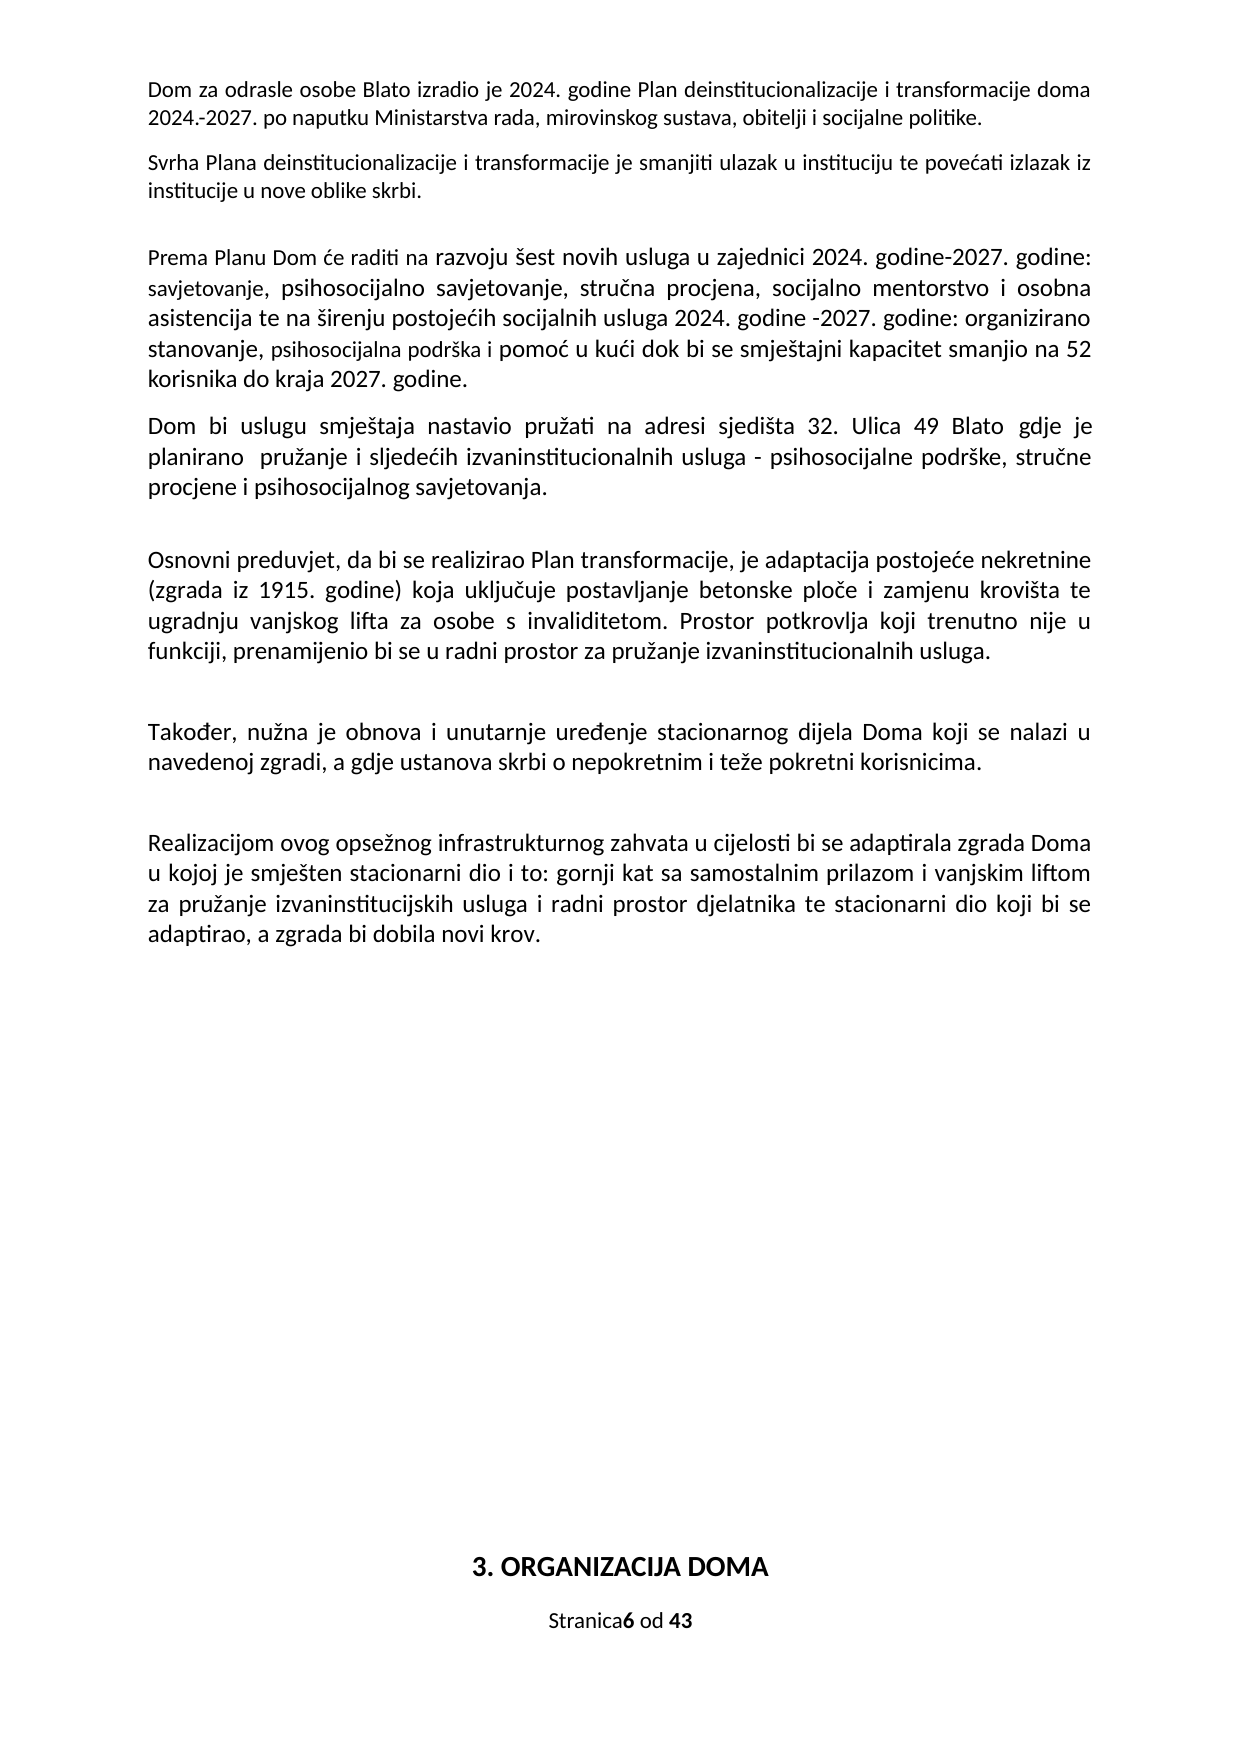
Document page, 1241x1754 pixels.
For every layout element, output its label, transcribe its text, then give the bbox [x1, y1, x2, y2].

text Dom za odrasle osobe Blato izradio je 2024. godine Plan deinstitucionalizacije i transformacije doma 2024.-2027. po naputku Ministarstva rada, mirovinskog sustava, obitelji i socijalne politike. [148, 75, 1093, 131]
text 3. ORGANIZACIJA DOMA [148, 1548, 1093, 1584]
text Prema Planu Dom će raditi na razvoju šest novih usluga u zajednici 2024. godine-2027. godine: savjetovanje, psihosocijalno savjetovanje, stručna procjena, socijalno mentorstvo i osobna asistencija te na širenju postojećih socijalnih usluga 2024. godine -2027. godine: organizirano stanovanje, psihosocijalna podrška i pomoć u kući dok bi se smještajni kapacitet smanjio na 52 korisnika do kraja 2027. godine. [148, 241, 1093, 394]
text Svrha Plana deinstitucionalizacije i transformacije je smanjiti ulazak u instituciju te povećati izlazak iz institucije u nove oblike skrbi. [148, 148, 1093, 204]
text Osnovni preduvjet, da bi se realizirao Plan transformacije, je adaptacija postojeće nekretnine (zgrada iz 1915. godine) koja uključuje postavljanje betonske ploče i zamjenu krovišta te ugradnju vanjskog lifta za osobe s invaliditetom. Prostor potkrovlja koji trenutno nije u funkciji, prenamijenio bi se u radni prostor za pružanje izvaninstitucionalnih usluga. [148, 544, 1093, 666]
text Dom bi uslugu smještaja nastavio pružati na adresi sjedišta 32. Ulica 49 Blato gdje je planirano pružanje i sljedećih izvaninstitucionalnih usluga - psihosocijalne podrške, stručne procjene i psihosocijalnog savjetovanja. [148, 411, 1093, 502]
text Realizacijom ovog opsežnog infrastrukturnog zahvata u cijelosti bi se adaptirala zgrada Doma u kojoj je smješten stacionarni dio i to: gornji kat sa samostalnim prilazom i vanjskim liftom za pružanje izvaninstitucijskih usluga i radni prostor djelatnika te stacionarni dio koji bi se adaptirao, a zgrada bi dobila novi krov. [148, 827, 1093, 949]
text Također, nužna je obnova i unutarnje uređenje stacionarnog dijela Doma koji se nalazi u navedenoj zgradi, a gdje ustanova skrbi o nepokretnim i teže pokretni korisnicima. [148, 716, 1093, 777]
